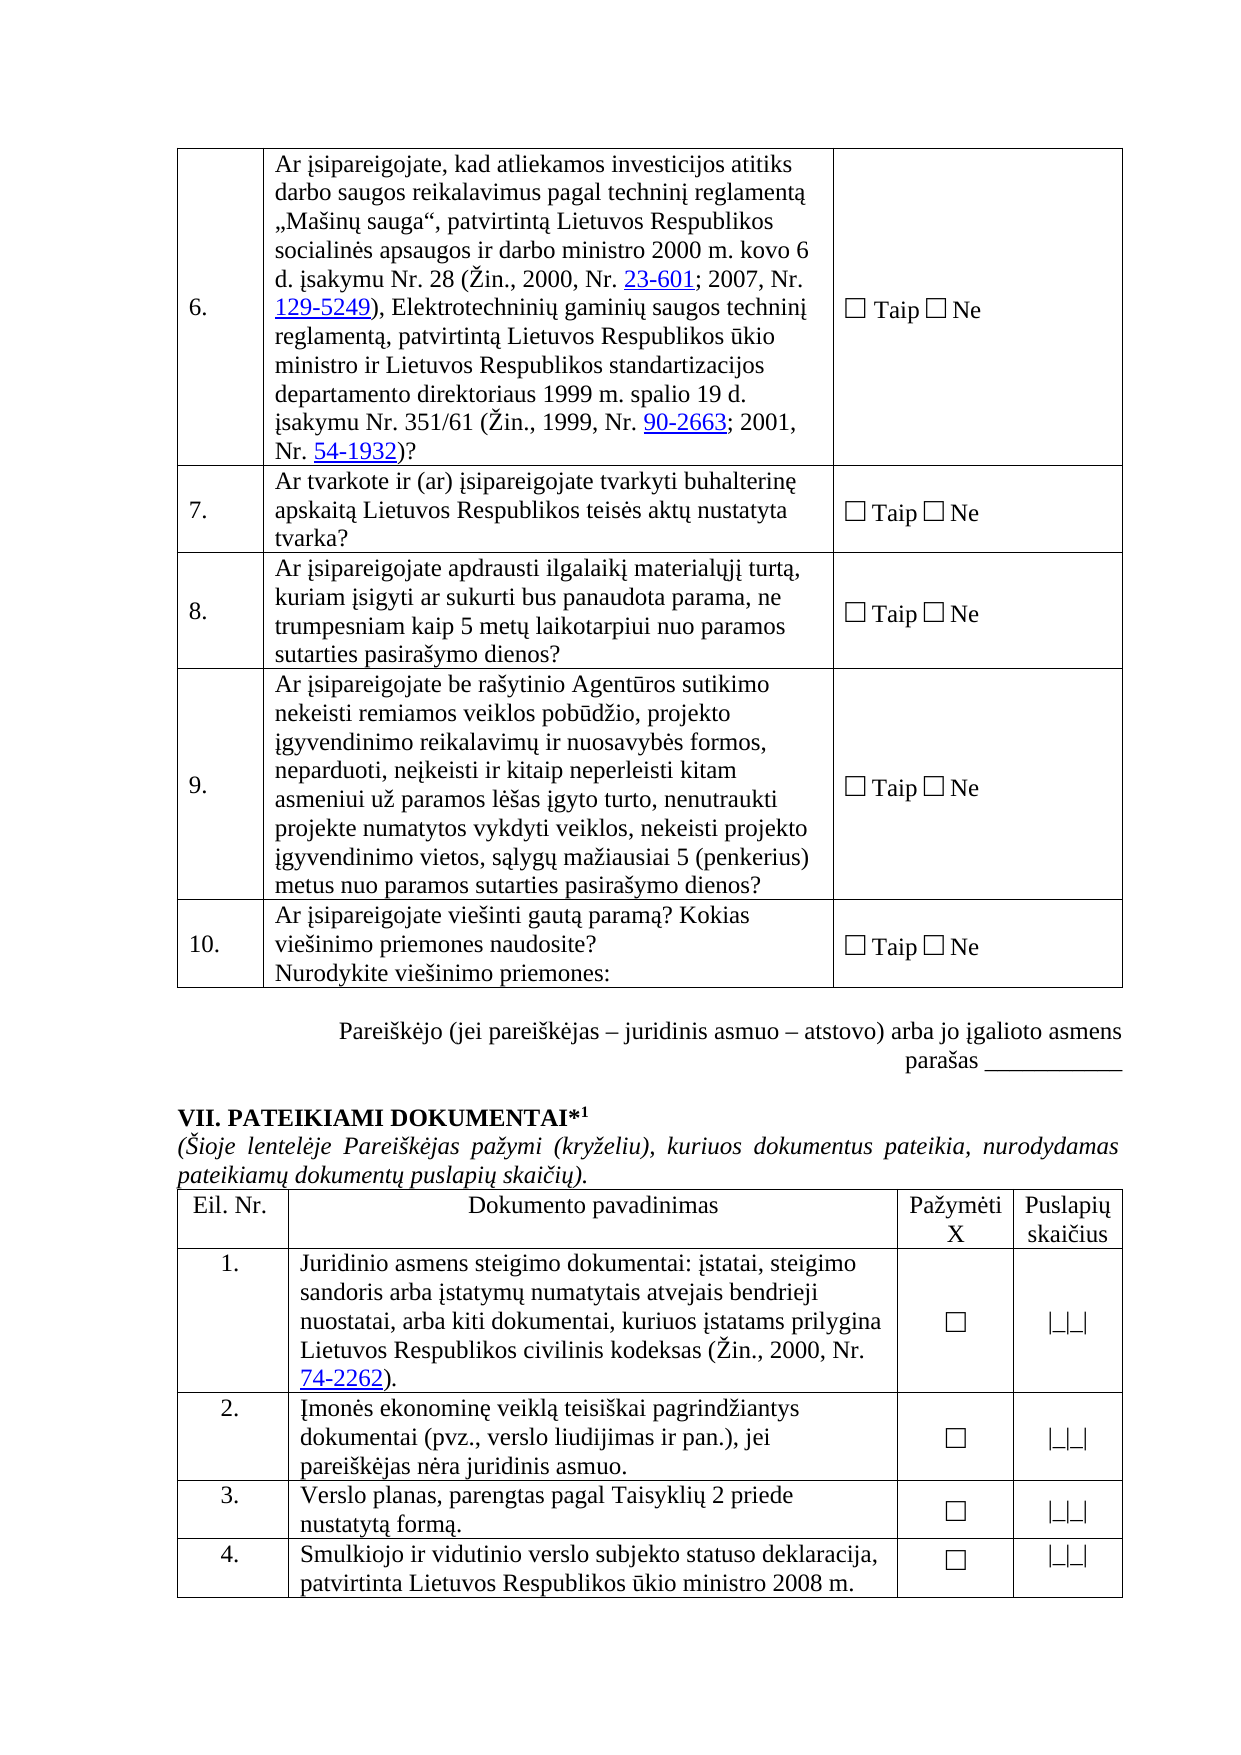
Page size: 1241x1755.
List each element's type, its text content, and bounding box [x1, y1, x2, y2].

table_cell |_|_| [1014, 1481, 1122, 1538]
table_cell Ar įsipareigojate, kad atliekamos investicijos atitiks darbo saugos reikalavimus pagal techninį reglamentą „Mašinų sauga“, patvirtintą Lietuvos Respublikos socialinės apsaugos ir darbo ministro 2000 m. kovo 6 d. įsakymu Nr. 28 (Žin., 2000, Nr. 23-601; 2007, Nr. 129-5249), Elektrotechninių gaminių saugos techninį reglamentą, patvirtintą Lietuvos Respublikos ūkio ministro ir Lietuvos Respublikos standartizacijos departamento direktoriaus 1999 m. spalio 19 d. įsakymu Nr. 351/61 (Žin., 1999, Nr. 90-2663; 2001, Nr. 54-1932)? [264, 149, 833, 465]
table_cell Verslo planas, parengtas pagal Taisyklių 2 priede nustatytą formą. [289, 1481, 897, 1538]
table_header Eil. Nr. [178, 1190, 288, 1247]
table_header Dokumento pavadinimas [289, 1190, 897, 1247]
table_cell 6. [178, 149, 263, 465]
table_header Puslapių skaičius [1014, 1190, 1122, 1247]
table_cell 2. [178, 1393, 288, 1479]
text (Šioje lentelėje Pareiškėjas pažymi (kryželiu), kuriuos dokumentus pateikia, nurodydamas pateikiamų dokumentų puslapių skaičių). [177, 1131, 1122, 1189]
table_cell Įmonės ekonominę veiklą teisiškai pagrindžiantys dokumentai (pvz., verslo liudijimas ir pan.), jei pareiškėjas nėra juridinis asmuo. [289, 1393, 897, 1479]
table_cell 10. [178, 900, 263, 987]
table_cell Smulkiojo ir vidutinio verslo subjekto statuso deklaracija, patvirtinta Lietuvos Respublikos ūkio ministro 2008 m. [289, 1539, 897, 1597]
table_cell 7. [178, 466, 263, 552]
table_cell □ [898, 1249, 1013, 1392]
table_cell 3. [178, 1481, 288, 1538]
table_cell □ Taip □ Ne [834, 669, 1122, 899]
table_cell 9. [178, 669, 263, 899]
table_cell □ [898, 1539, 1013, 1597]
table_cell Ar įsipareigojate apdrausti ilgalaikį materialųjį turtą, kuriam įsigyti ar sukurti bus panaudota parama, ne trumpesniam kaip 5 metų laikotarpiui nuo paramos sutarties pasirašymo dienos? [264, 553, 833, 668]
table_cell |_|_| [1014, 1539, 1122, 1597]
text Pareiškėjo (jei pareiškėjas – juridinis asmuo – atstovo) arba jo įgalioto asmens parašas ___________ [327, 1016, 1122, 1074]
table_cell 1. [178, 1249, 288, 1392]
table_cell 4. [178, 1539, 288, 1597]
table_cell 8. [178, 553, 263, 668]
text VII. PATEIKIAMi DOKUMENTAI*1 [177, 1103, 1122, 1131]
table_cell □ [898, 1481, 1013, 1538]
table_header Pažymėti X [898, 1190, 1013, 1247]
table_cell Juridinio asmens steigimo dokumentai: įstatai, steigimo sandoris arba įstatymų numatytais atvejais bendrieji nuostatai, arba kiti dokumentai, kuriuos įstatams prilygina Lietuvos Respublikos civilinis kodeksas (Žin., 2000, Nr. 74-2262). [289, 1249, 897, 1392]
table_cell □ Taip □ Ne [834, 149, 1122, 465]
table_cell Ar įsipareigojate be rašytinio Agentūros sutikimo nekeisti remiamos veiklos pobūdžio, projekto įgyvendinimo reikalavimų ir nuosavybės formos, neparduoti, neįkeisti ir kitaip neperleisti kitam asmeniui už paramos lėšas įgyto turto, nenutraukti projekte numatytos vykdyti veiklos, nekeisti projekto įgyvendinimo vietos, sąlygų mažiausiai 5 (penkerius) metus nuo paramos sutarties pasirašymo dienos? [264, 669, 833, 899]
table_cell □ Taip □ Ne [834, 553, 1122, 668]
table_cell |_|_| [1014, 1393, 1122, 1479]
table_cell □ [898, 1393, 1013, 1479]
table_cell Ar įsipareigojate viešinti gautą paramą? Kokias viešinimo priemones naudosite? Nurodykite viešinimo priemones: [264, 900, 833, 987]
table_cell |_|_| [1014, 1249, 1122, 1392]
table_cell □ Taip □ Ne [834, 900, 1122, 987]
table_cell Ar tvarkote ir (ar) įsipareigojate tvarkyti buhalterinę apskaitą Lietuvos Respublikos teisės aktų nustatyta tvarka? [264, 466, 833, 552]
table_cell □ Taip □ Ne [834, 466, 1122, 552]
